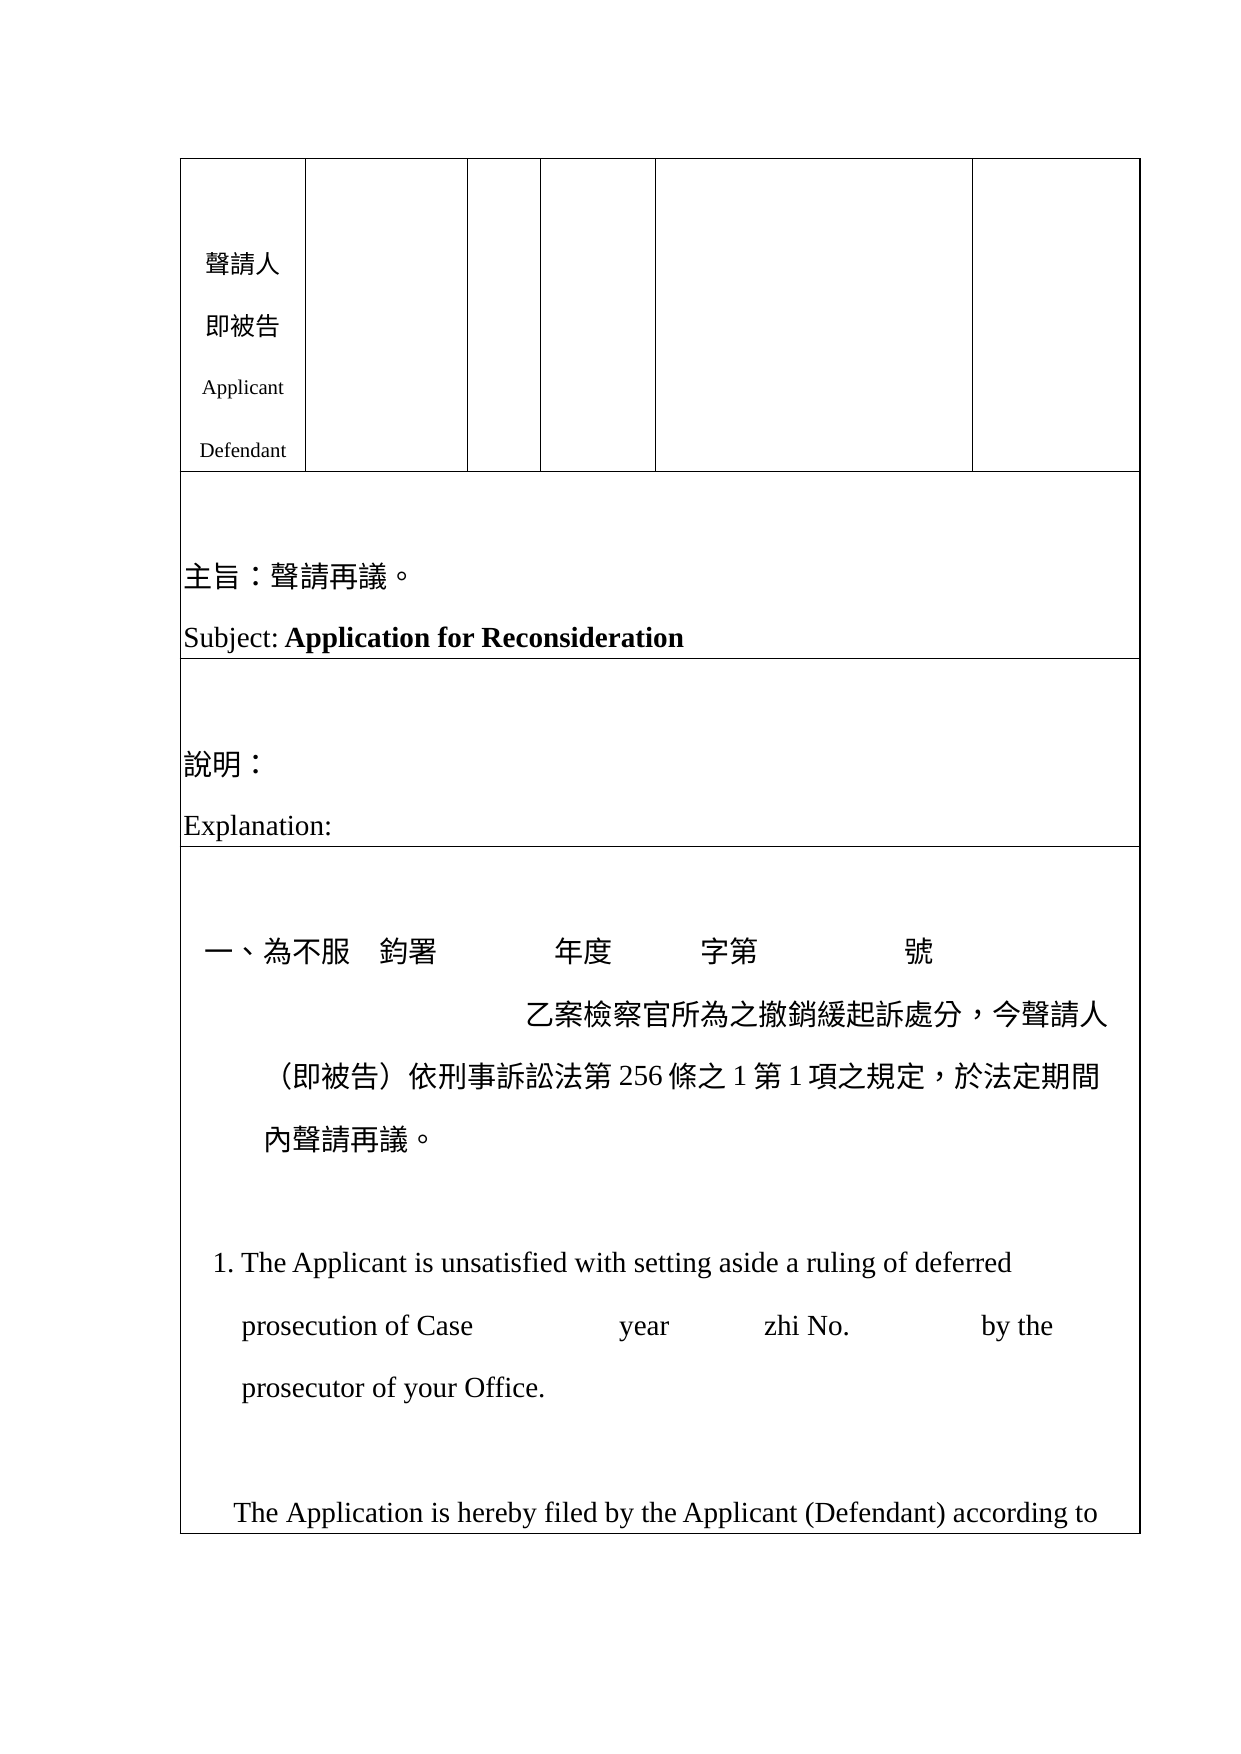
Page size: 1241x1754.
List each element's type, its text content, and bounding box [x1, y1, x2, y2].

table_cell 一、為不服 鈞署 年度 字第 號 乙案檢察官所為之撤銷緩起訴處分，今聲請人 （即被告）依刑事訴訟法第256條之1第1項之規定，於法定期間 內聲請再議。 1. The Applicant is unsatisfied with setting aside a ruling of deferred prosecution of Case year zhi No. by the prosecutor of your Office. The Application is hereby filed by the Applicant (Defendant) according to [181, 847, 1139, 1533]
table_cell 主旨：聲請再議。 Subject: Application for Reconsideration [181, 472, 1139, 658]
table_cell [656, 159, 972, 471]
table_cell [468, 159, 540, 471]
table_cell 說明： Explanation: [181, 659, 1139, 846]
table_cell 聲請人 即被告 Applicant Defendant [181, 159, 305, 471]
table_cell [541, 159, 655, 471]
table_cell [973, 159, 1139, 471]
table_cell [306, 159, 467, 471]
